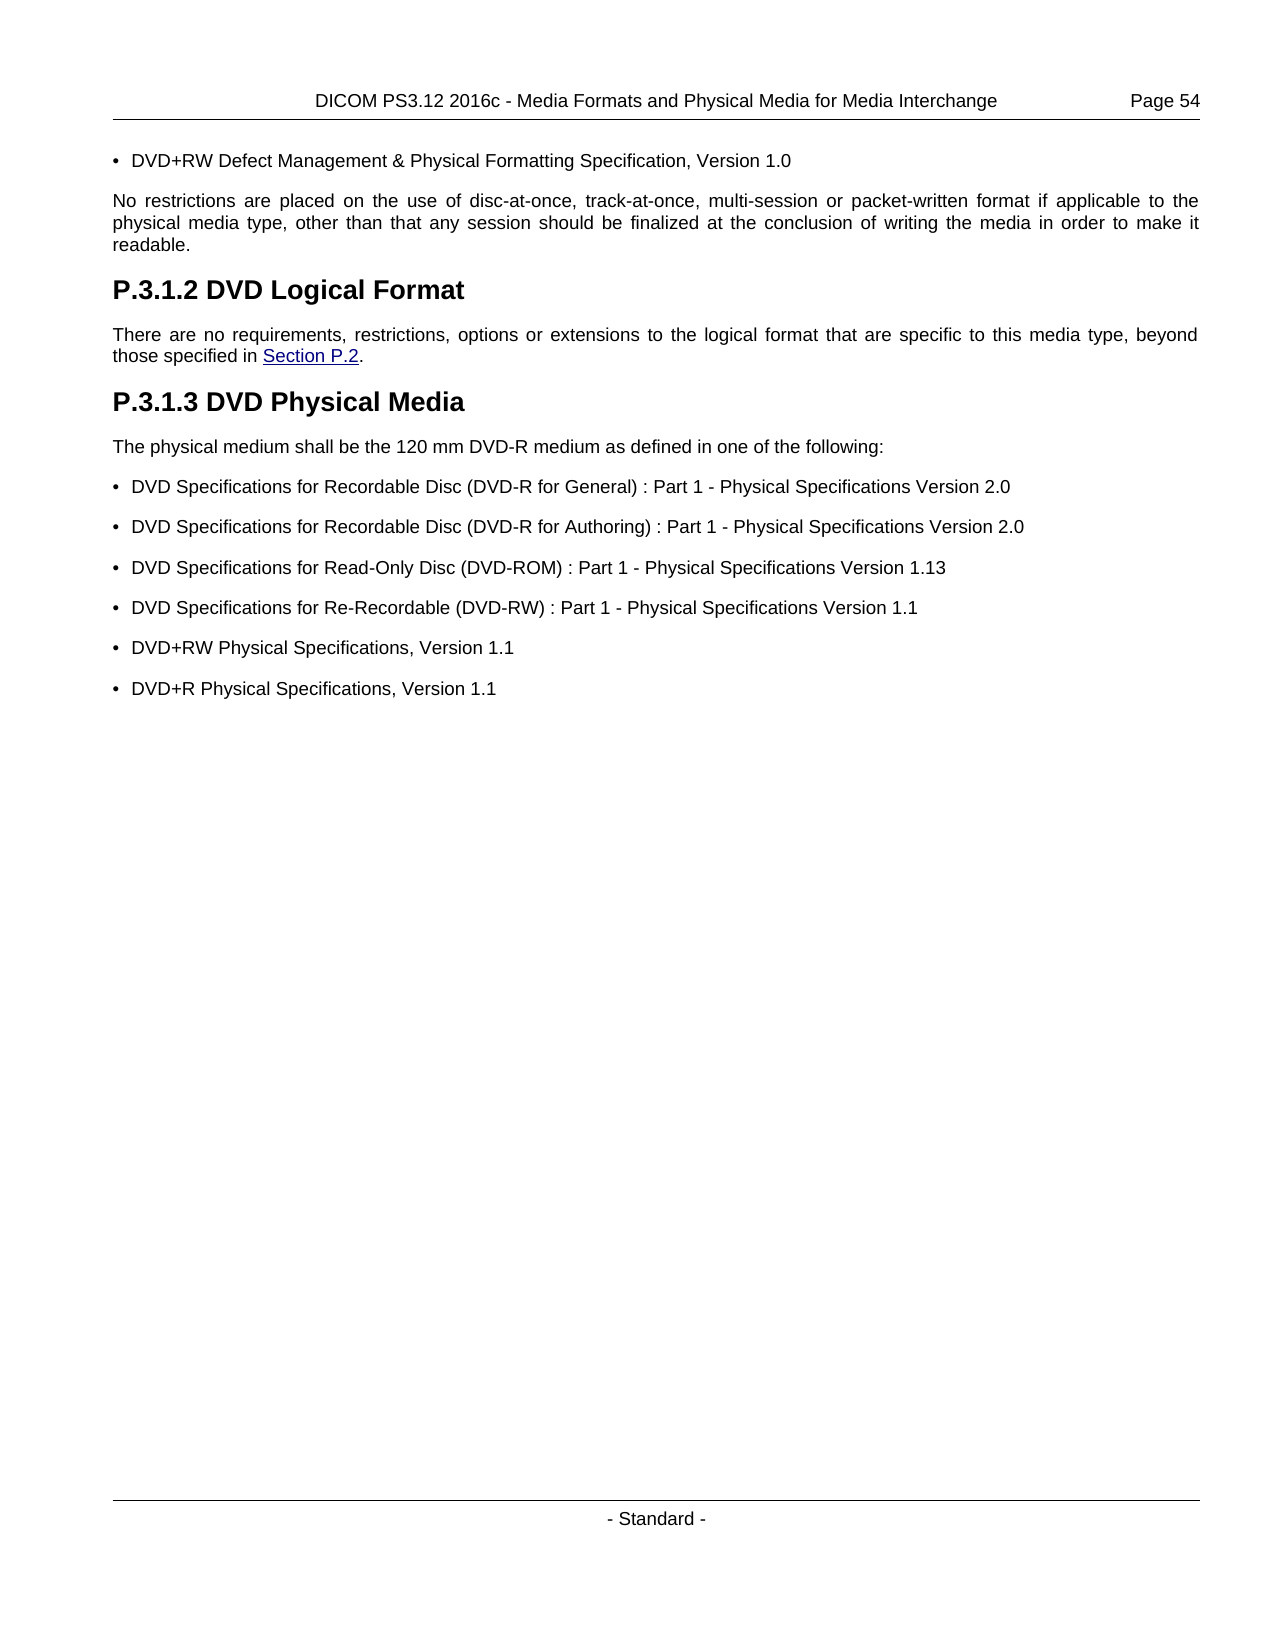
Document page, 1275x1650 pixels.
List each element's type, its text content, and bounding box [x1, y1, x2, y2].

list DVD+RW Defect Management & Physical Formatting Specification, Version 1.0 [112, 150, 1200, 172]
list DVD Specifications for Re-Recordable (DVD-RW) : Part 1 - Physical Specifications Version 1.1 [112, 597, 1200, 618]
list DVD+RW Physical Specifications, Version 1.1 [112, 637, 1200, 659]
text No restrictions are placed on the use of disc-at-once, track-at-once, multi-session or packet-written format if applicable to the physical media type, other than that any session should be finalized at the conclusion of writing the media in order to make it readable. [112, 190, 1200, 255]
list DVD Specifications for Read-Only Disc (DVD-ROM) : Part 1 - Physical Specifications Version 1.13 [112, 557, 1200, 578]
list DVD+R Physical Specifications, Version 1.1 [112, 677, 1200, 699]
list DVD Specifications for Recordable Disc (DVD-R for Authoring) : Part 1 - Physical Specifications Version 2.0 [112, 516, 1200, 538]
text There are no requirements, restrictions, options or extensions to the logical format that are specific to this media type, beyond those specified in Section P.2. [112, 324, 1200, 367]
text P.3.1.2 DVD Logical Format [112, 274, 1200, 305]
text The physical medium shall be the 120 mm DVD-R medium as defined in one of the following: [112, 436, 1200, 457]
list DVD Specifications for Recordable Disc (DVD-R for General) : Part 1 - Physical Specifications Version 2.0 [112, 476, 1200, 497]
text P.3.1.3 DVD Physical Media [112, 386, 1200, 417]
